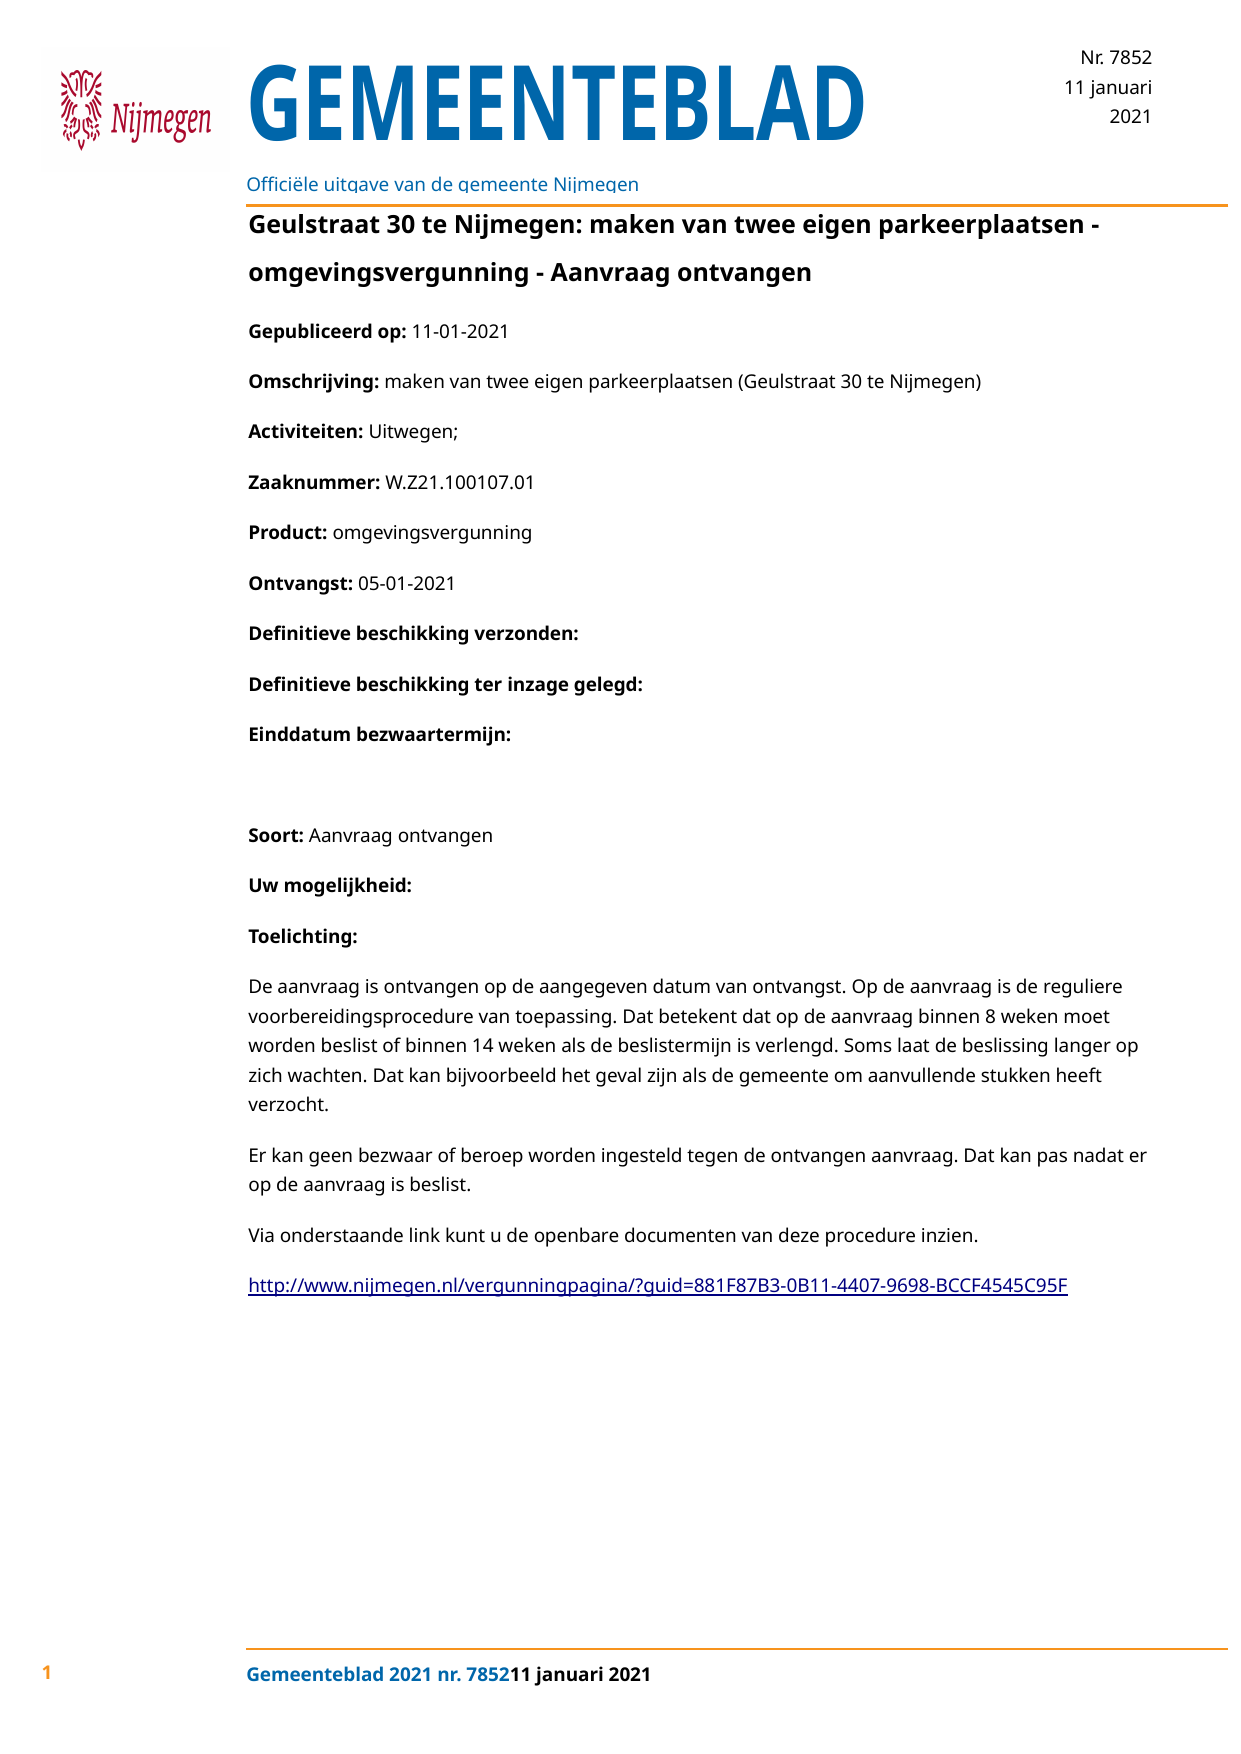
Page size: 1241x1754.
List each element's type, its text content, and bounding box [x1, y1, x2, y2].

text Er kan geen bezwaar of beroep worden ingesteld tegen de ontvangen aanvraag. Dat kan pas nadat er op de aanvraag is beslist. [248, 1142, 1152, 1197]
text Definitieve beschikking ter inzage gelegd: [248, 671, 1152, 697]
text http://www.nijmegen.nl/vergunningpagina/?guid=881F87B3-0B11-4407-9698-BCCF4545C95F [248, 1272, 1152, 1298]
text Ontvangst: 05-01-2021 [248, 570, 1152, 596]
picture [41, 47, 231, 172]
text Zaaknummer: W.Z21.100107.01 [248, 469, 1152, 495]
text Via onderstaande link kunt u de openbare documenten van deze procedure inzien. [248, 1222, 1152, 1248]
text Omschrijving: maken van twee eigen parkeerplaatsen (Geulstraat 30 te Nijmegen) [248, 368, 1152, 394]
text Uw mogelijkheid: [248, 872, 1152, 898]
text Definitieve beschikking verzonden: [248, 620, 1152, 646]
text Activiteiten: Uitwegen; [248, 419, 1152, 444]
text Product: omgevingsvergunning [248, 519, 1152, 545]
text Gepubliceerd op: 11-01-2021 [248, 318, 1152, 344]
text Einddatum bezwaartermijn: [248, 721, 1152, 747]
text Geulstraat 30 te Nijmegen: maken van twee eigen parkeerplaatsen - omgevingsvergunning - Aanvraag ontvangen [248, 207, 1152, 288]
text Toelichting: [248, 923, 1152, 949]
text Soort: Aanvraag ontvangen [248, 822, 1152, 848]
text De aanvraag is ontvangen op de aangegeven datum van ontvangst. Op de aanvraag is de reguliere voorbereidingsprocedure van toepassing. Dat betekent dat op de aanvraag binnen 8 weken moet worden beslist of binnen 14 weken als de beslistermijn is verlengd. Soms laat de beslissing langer op zich wachten. Dat kan bijvoorbeeld het geval zijn als de gemeente om aanvullende stukken heeft verzocht. [248, 973, 1152, 1117]
